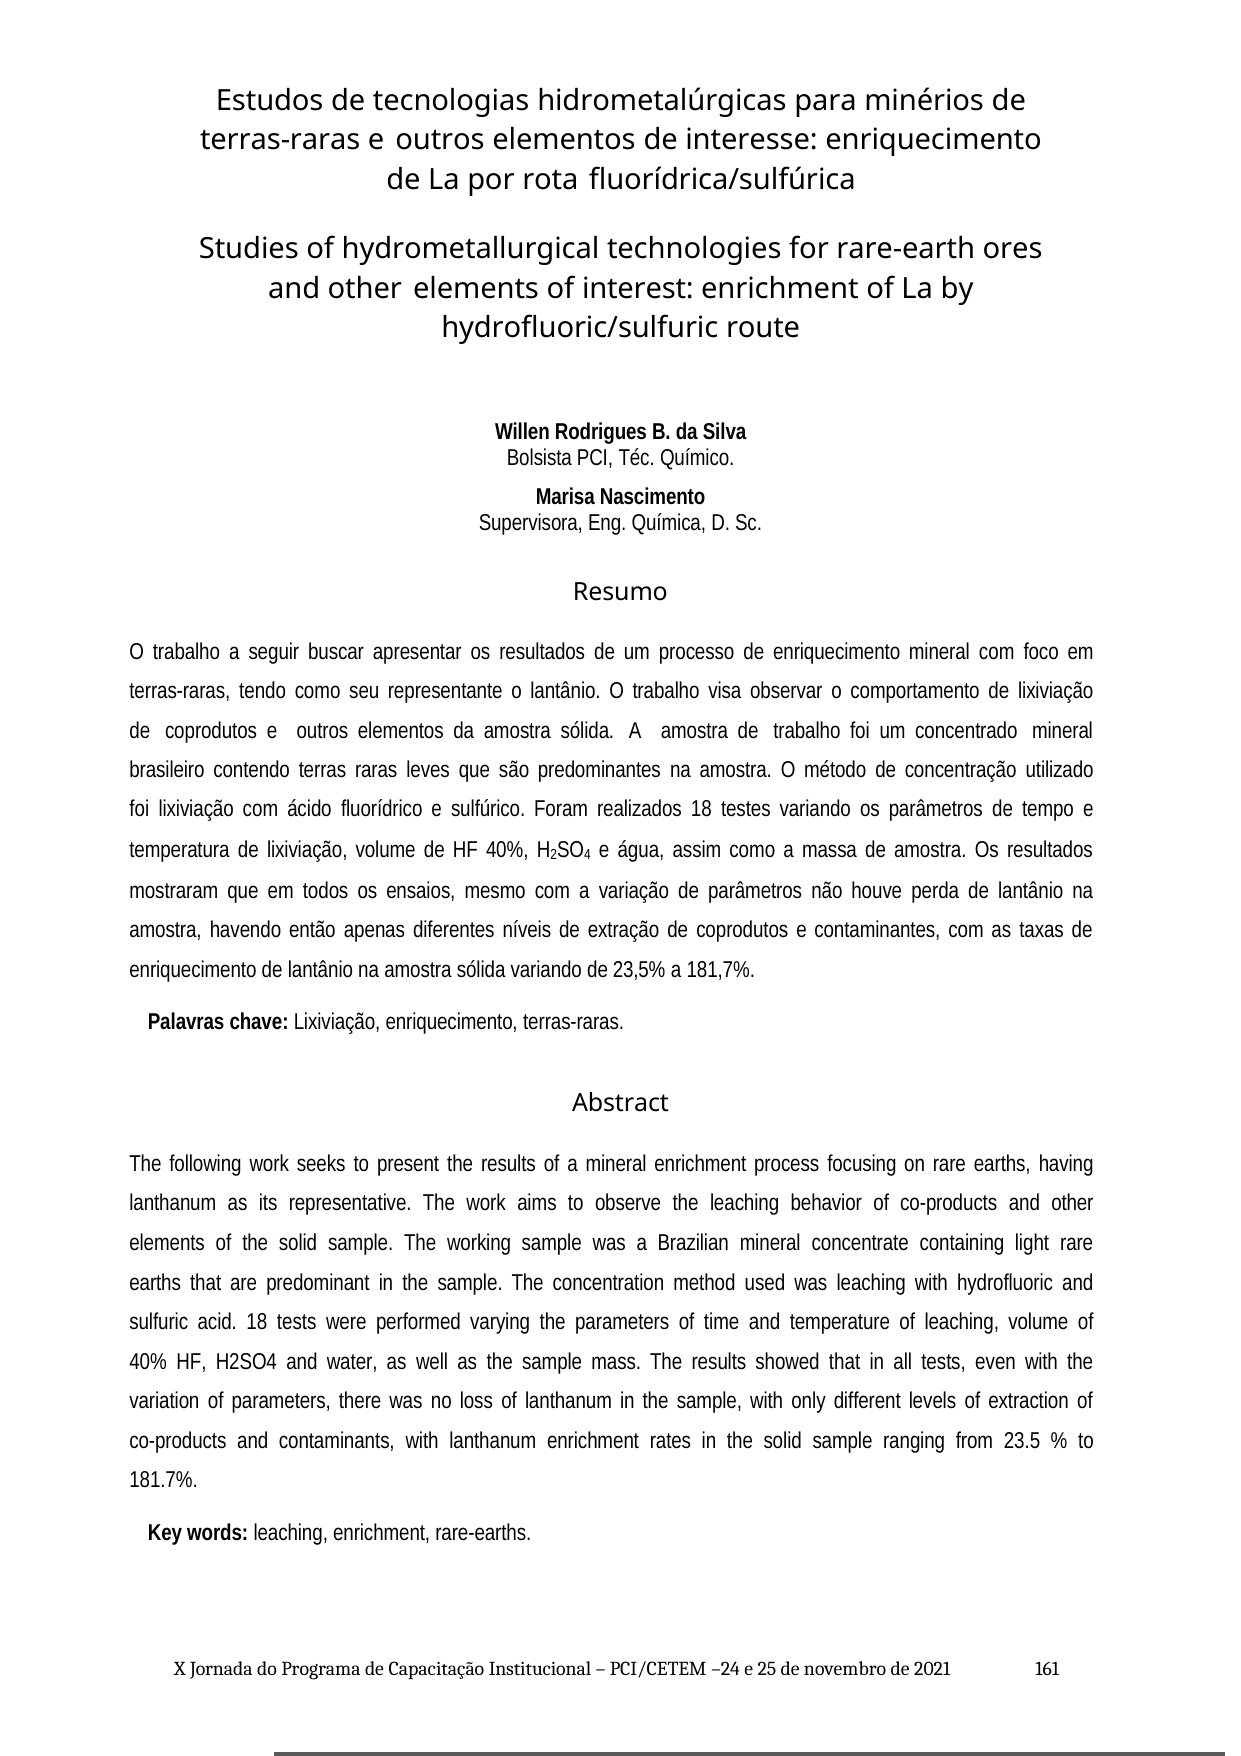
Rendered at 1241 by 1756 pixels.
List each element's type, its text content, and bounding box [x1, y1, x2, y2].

subtitle Marisa Nascimento [477, 483, 764, 509]
subtitle Estudos de tecnologias hidrometalúrgicas para minérios de terras-raras e outros elementos de interesse: enriquecimento de La por rota fluorídrica/sulfúrica [179, 79, 1062, 198]
text Supervisora, Eng. Química, D. Sc. [477, 509, 764, 536]
text The following work seeks to present the results of a mineral enrichment process focusing on rare earths, having lanthanum as its representative. The work aims to observe the leaching behavior of co-products and other elements of the solid sample. The working sample was a Brazilian mineral concentrate containing light rare earths that are predominant in the sample. The concentration method used was leaching with hydrofluoric and sulfuric acid. 18 tests were performed varying the parameters of time and temperature of leaching, volume of 40% HF, H2SO4 and water, as well as the sample mass. The results showed that in all tests, even with the variation of parameters, there was no loss of lanthanum in the sample, with only different levels of extraction of co-products and contaminants, with lanthanum enrichment rates in the solid sample ranging from 23.5 % to 181.7%. [129, 1150, 1094, 1493]
text Bolsista PCI, Téc. Químico. [477, 444, 764, 471]
text Resumo [129, 573, 1111, 607]
text Palavras chave: Lixiviação, enriquecimento, terras-raras. [148, 1008, 1111, 1034]
text Key words: leaching, enrichment, rare-earths. [148, 1518, 1111, 1545]
subtitle Abstract [477, 1085, 764, 1119]
text O trabalho a seguir buscar apresentar os resultados de um processo de enriquecimento mineral com foco em terras-raras, tendo como seu representante o lantânio. O trabalho visa observar o comportamento de lixiviação de coprodutos e outros elementos da amostra sólida. A amostra de trabalho foi um concentrado mineral brasileiro contendo terras raras leves que são predominantes na amostra. O método de concentração utilizado foi lixiviação com ácido fluorídrico e sulfúrico. Foram realizados 18 testes variando os parâmetros de tempo e temperatura de lixiviação, volume de HF 40%, H2SO4 e água, assim como a massa de amostra. Os resultados mostraram que em todos os ensaios, mesmo com a variação de parâmetros não houve perda de lantânio na amostra, havendo então apenas diferentes níveis de extração de coprodutos e contaminantes, com as taxas de enriquecimento de lantânio na amostra sólida variando de 23,5% a 181,7%. [129, 638, 1094, 982]
text Studies of hydrometallurgical technologies for rare-earth ores and other elements of interest: enrichment of La by hydrofluoric/sulfuric route [179, 227, 1062, 346]
subtitle Willen Rodrigues B. da Silva [477, 418, 764, 444]
